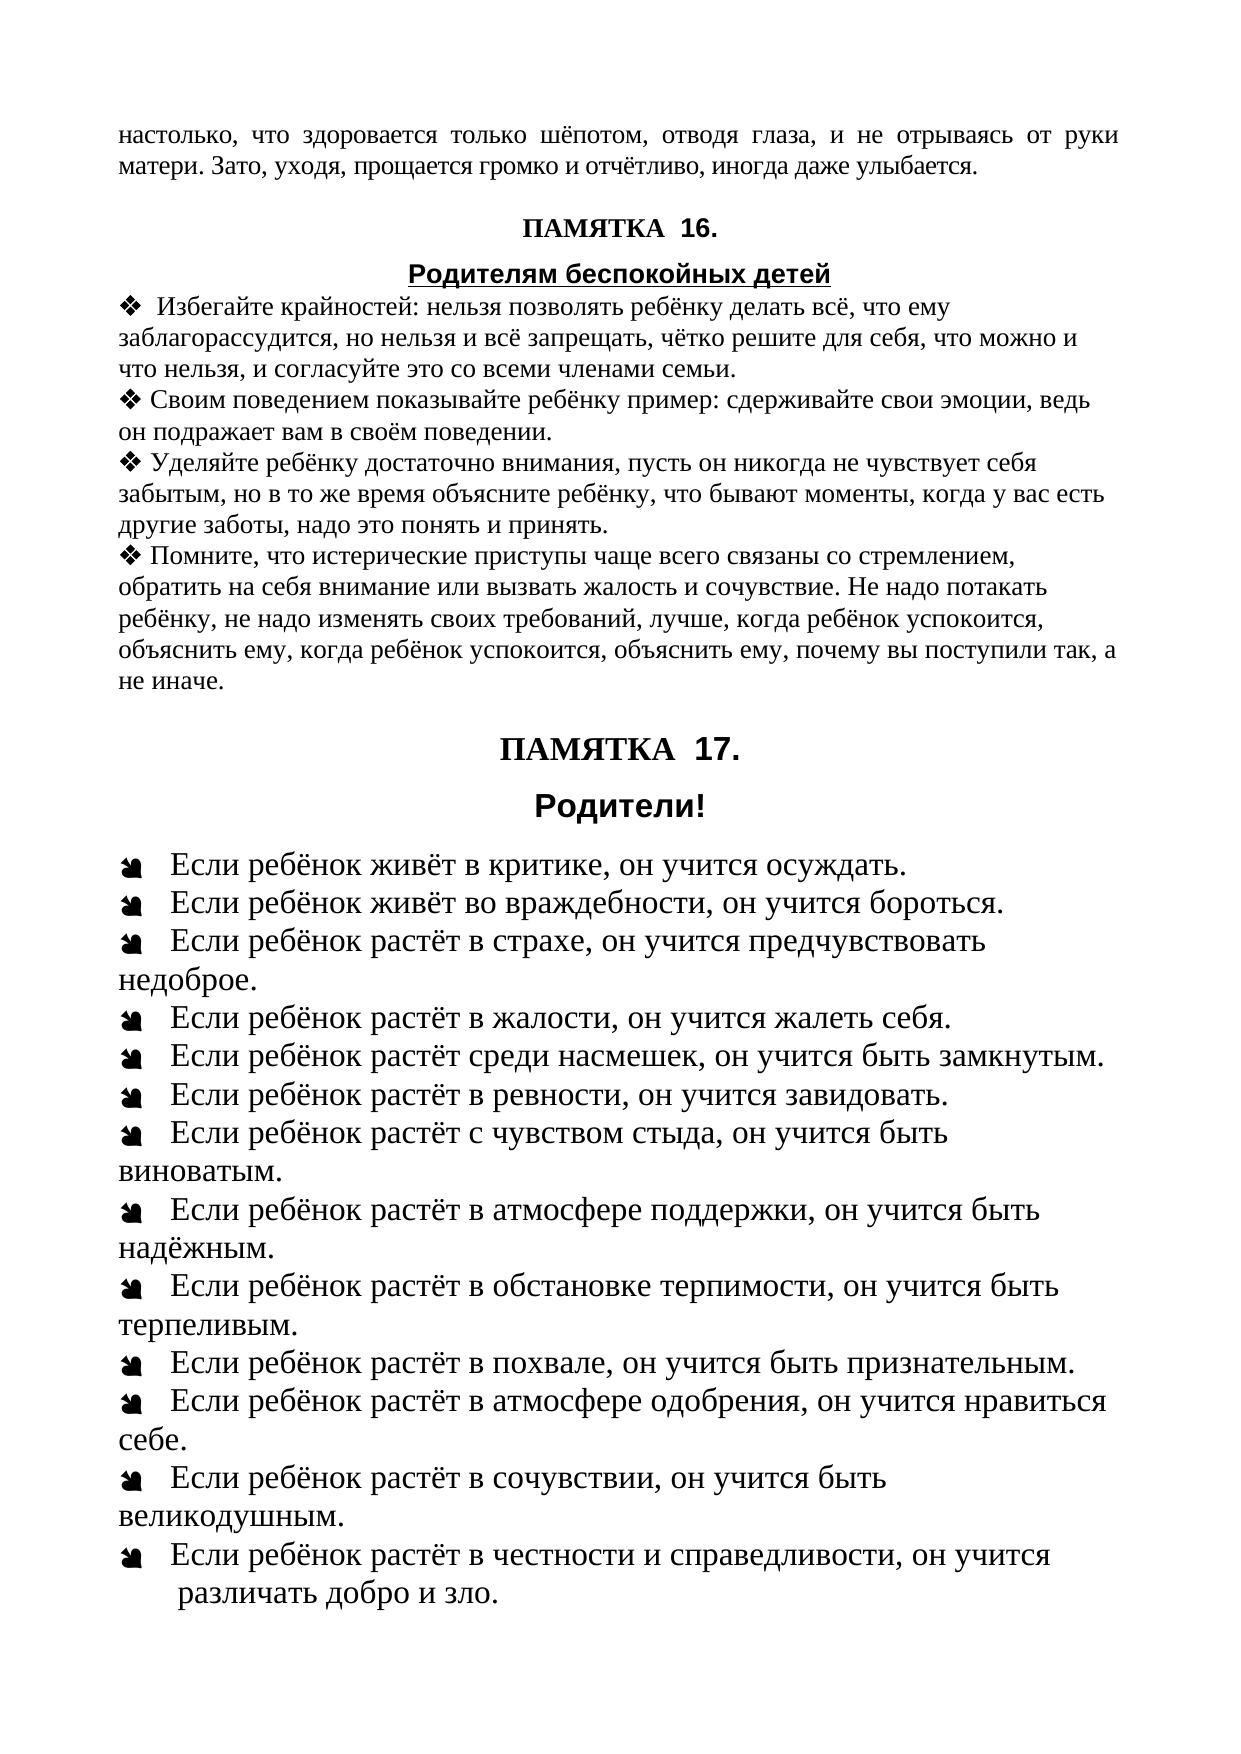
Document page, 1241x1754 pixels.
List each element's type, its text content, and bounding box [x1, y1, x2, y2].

text  Если ребёнок растёт в похвале, он учится быть признательным. [118, 1342, 1122, 1381]
text  Помните, что истерические приступы чаще всего связаны со стремлением, обратить на себя внимание или вызвать жалость и сочувствие. Не надо потакать ребёнку, не надо изменять своих требований, лучше, когда ребёнок успокоится, объяснить ему, когда ребёнок успокоится, объяснить ему, почему вы поступили так, а не иначе. [118, 539, 1121, 695]
text Родители! [118, 786, 1122, 825]
text  Если ребёнок живёт в критике, он учится осуждать. [118, 844, 1122, 882]
text  Если ребёнок растёт в страхе, он учится предчувствовать недоброе. [118, 921, 1122, 997]
text  Если ребёнок растёт в ревности, он учится завидовать. [118, 1074, 1122, 1112]
text  Уделяйте ребёнку достаточно внимания, пусть он никогда не чувствует себя забытым, но в то же время объясните ребёнку, что бывают моменты, когда у вас есть другие заботы, надо это понять и принять. [118, 446, 1121, 539]
text  Если ребёнок растёт в жалости, он учится жалеть себя. [118, 997, 1122, 1036]
text  Если ребёнок живёт во враждебности, он учится бороться. [118, 882, 1122, 921]
text Родителям беспокойных детей [118, 258, 1121, 290]
text  Если ребёнок растёт с чувством стыда, он учится быть виноватым. [118, 1112, 1122, 1189]
text  Если ребёнок растёт в честности и справедливости, он учится различать добро и зло. [118, 1534, 1122, 1611]
text  Если ребёнок растёт в обстановке терпимости, он учится быть терпеливым. [118, 1266, 1122, 1342]
text  Если ребёнок растёт в сочувствии, он учится быть великодушным. [118, 1457, 1122, 1534]
text  Своим поведением показывайте ребёнку пример: сдерживайте свои эмоции, ведь он подражает вам в своём поведении. [118, 383, 1121, 446]
text  Если ребёнок растёт в атмосфере поддержки, он учится быть надёжным. [118, 1189, 1122, 1266]
text ПАМЯТКА 16. [118, 212, 1122, 243]
text  Избегайте крайностей: нельзя позволять ребёнку делать всё, что ему заблагорассудится, но нельзя и всё запрещать, чётко решите для себя, что можно и что нельзя, и согласуйте это со всеми членами семьи. [118, 290, 1121, 383]
text настолько, что здоровается только шёпотом, отводя глаза, и не отрываясь от руки матери. Зато, уходя, прощается громко и отчётливо, иногда даже улыбается. [118, 118, 1119, 180]
text  Если ребёнок растёт среди насмешек, он учится быть замкнутым. [118, 1036, 1122, 1074]
text  Если ребёнок растёт в атмосфере одобрения, он учится нравиться себе. [118, 1381, 1122, 1457]
text ПАМЯТКА 17. [118, 729, 1122, 767]
